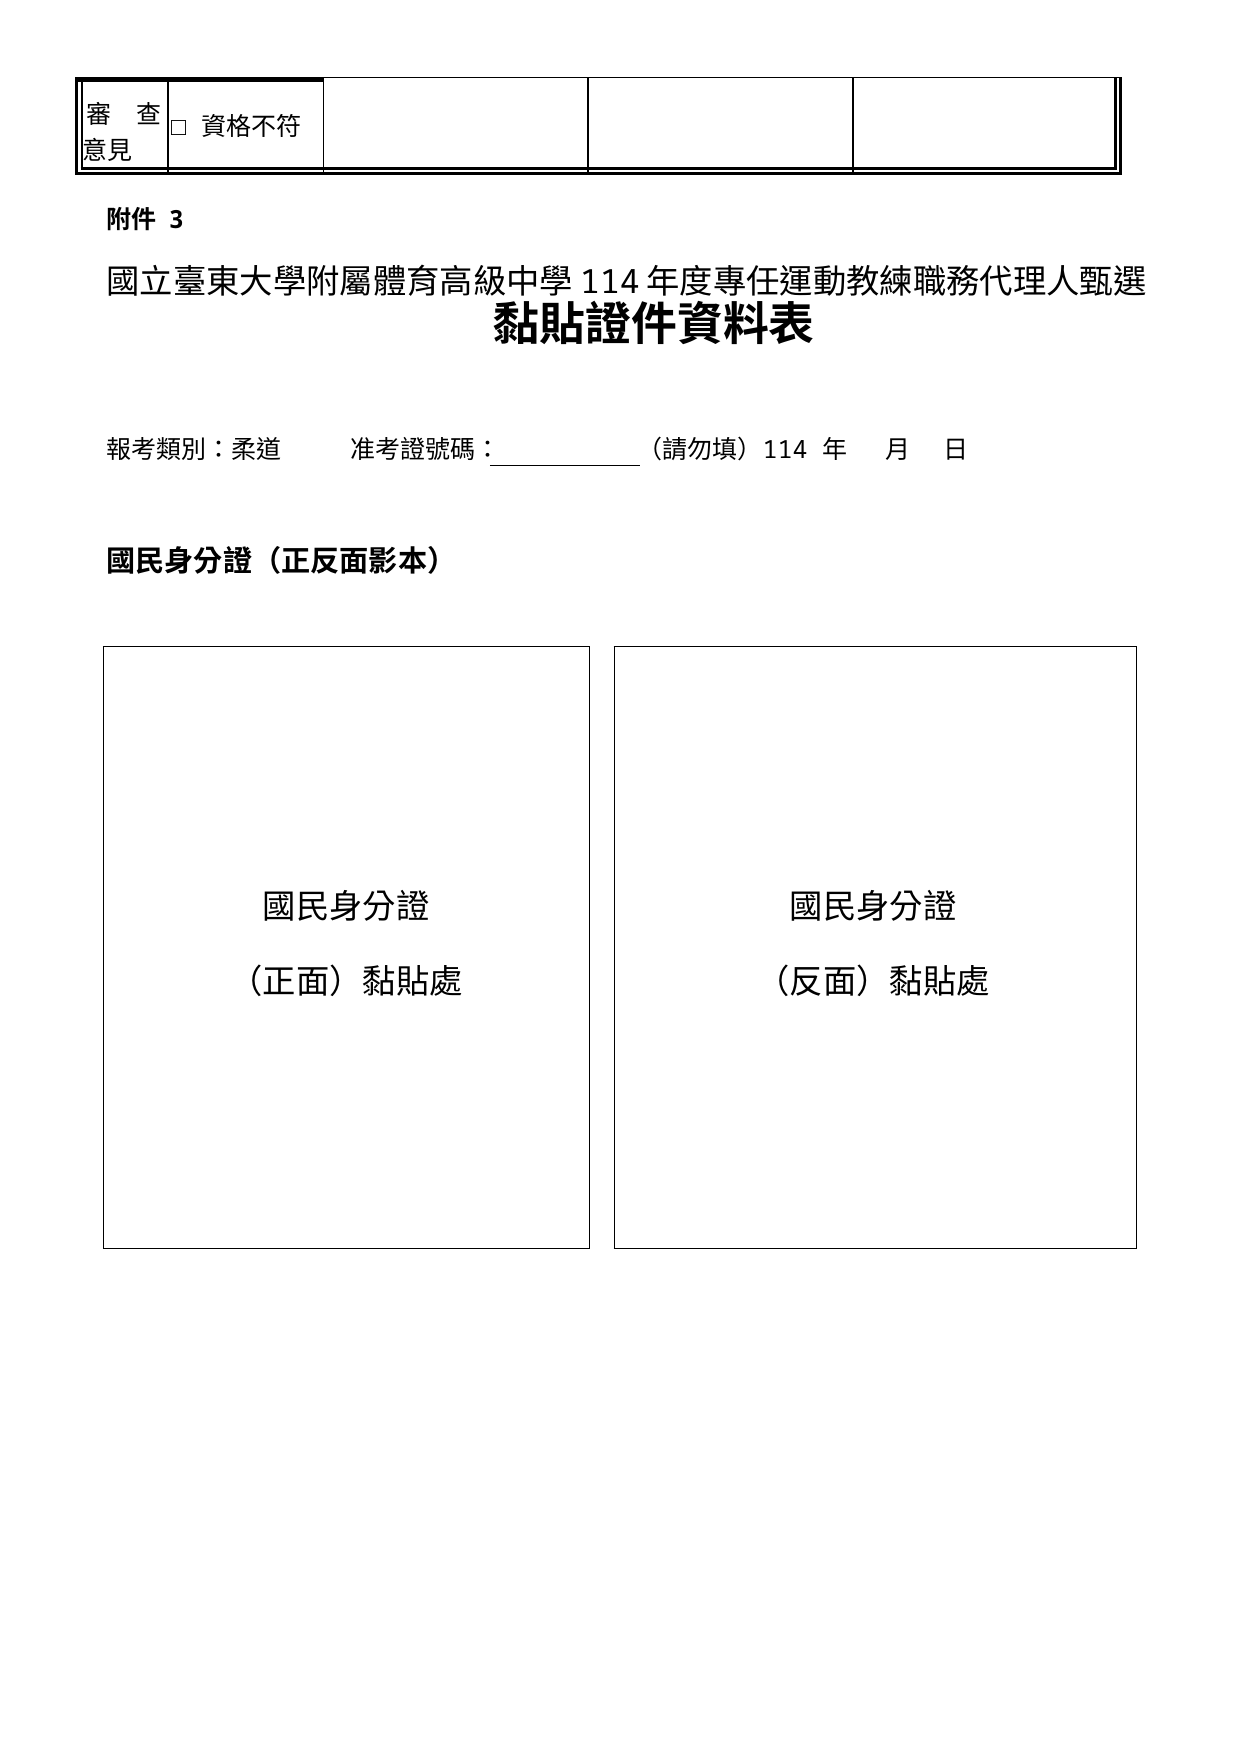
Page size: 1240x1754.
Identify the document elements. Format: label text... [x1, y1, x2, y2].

text [590, 962, 614, 1002]
table_cell [324, 78, 587, 167]
table_cell [854, 78, 1114, 167]
table_cell 審 查 意見 [83, 82, 167, 167]
text 國立臺東大學附屬體育高級中學114年度專任運動教練職務代理人甄選 [106, 257, 1208, 302]
text 黏貼證件資料表 [494, 302, 1091, 349]
text （反面）黏貼處 [615, 962, 1091, 1002]
text 國民身分證 [262, 887, 589, 927]
text 國民身分證 [615, 887, 1091, 927]
text 報考類別：柔道 准考證號碼： （請勿填）114 年 月 日 [106, 431, 1091, 466]
text （正面）黏貼處 [229, 962, 589, 1002]
table_cell □ 資格不符 [169, 82, 323, 167]
table_cell [589, 78, 852, 167]
text [590, 887, 614, 927]
text 國民身分證（正反面影本） [106, 543, 1091, 578]
text 附件 3 [106, 205, 1091, 235]
